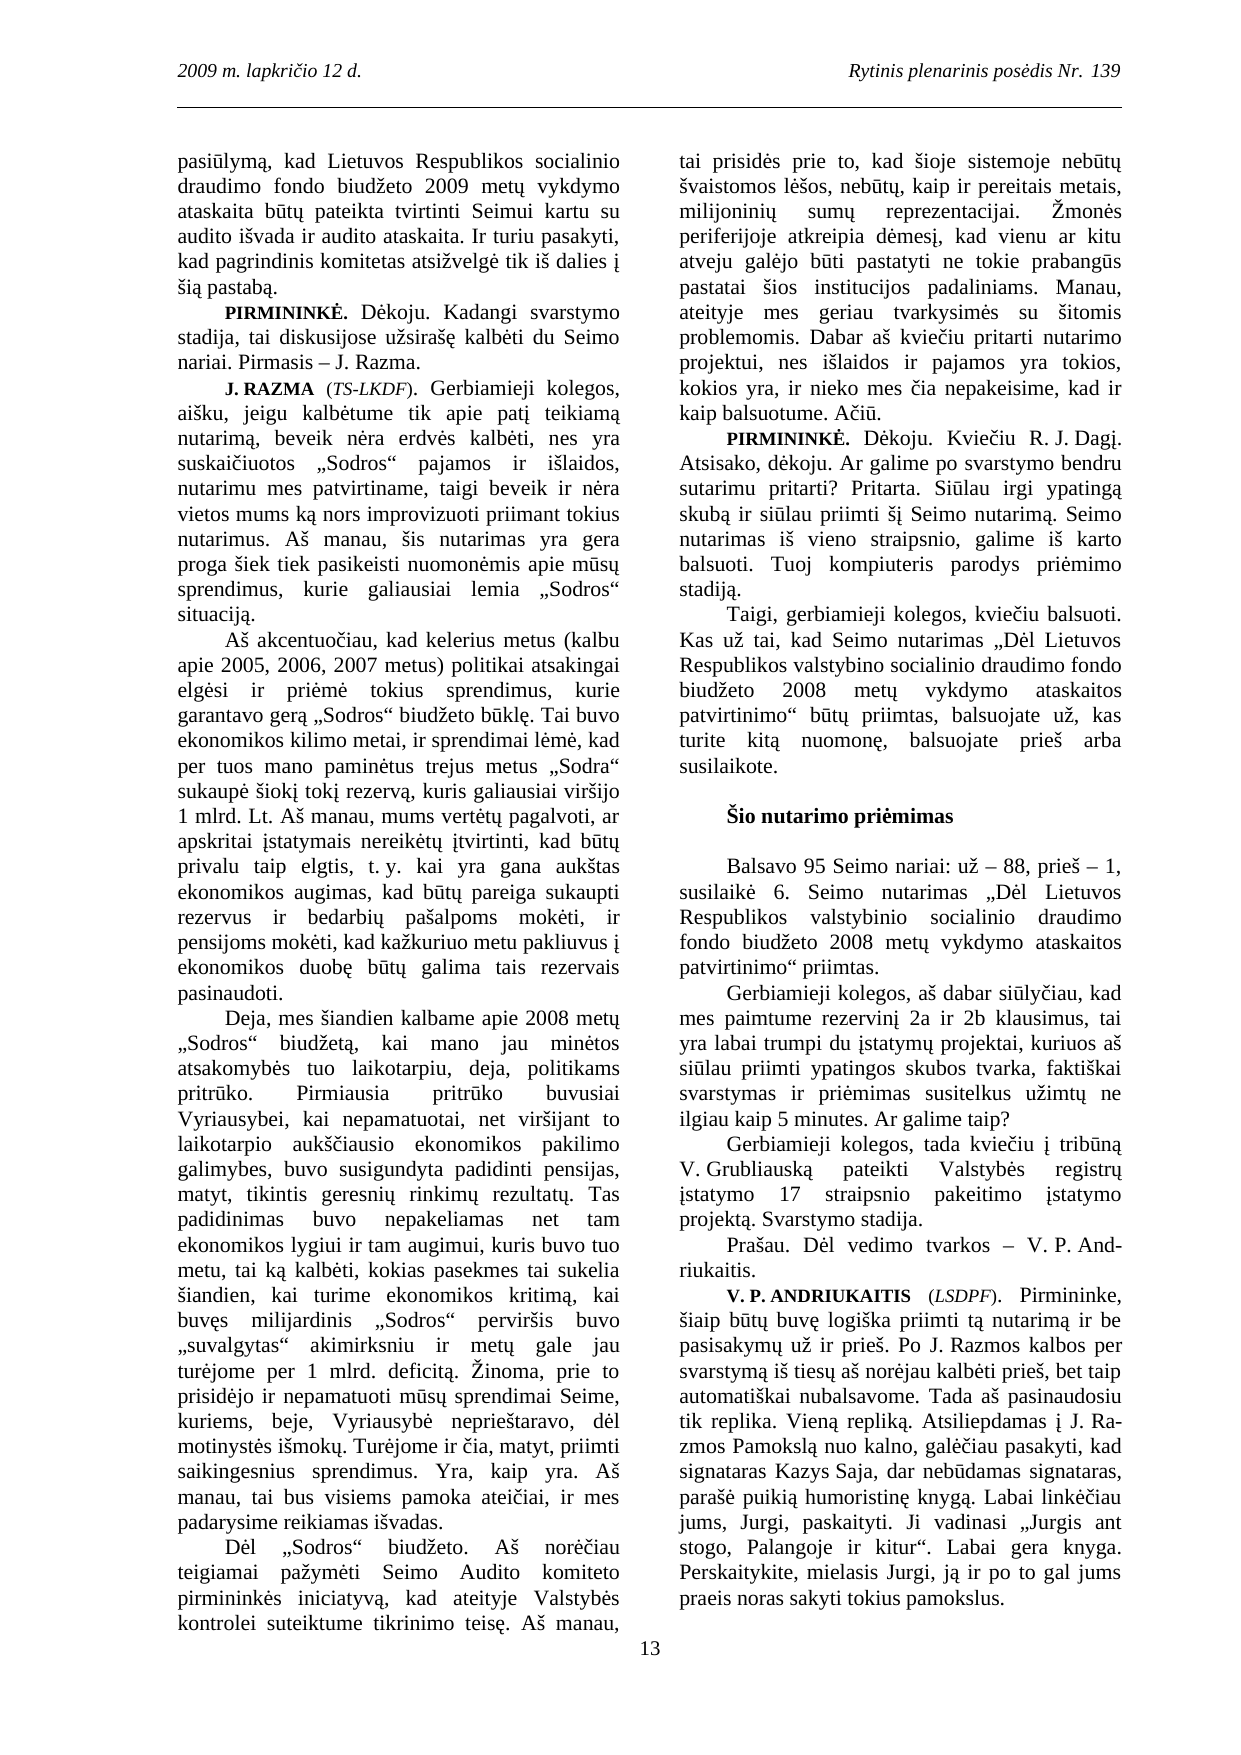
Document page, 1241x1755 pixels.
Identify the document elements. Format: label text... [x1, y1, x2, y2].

text J. RAZMA (TS-LKDF). Gerbiamieji kolegos, aišku, jeigu kalbėtume tik apie patį teikiamą nutarimą, beveik nėra erdvės kalbėti, nes yra suskaičiuotos „Sodros“ pajamos ir išlaidos, nutarimu mes patvirtiname, taigi beveik ir nėra vietos mums ką nors improvizuoti priimant tokius nutarimus. Aš manau, šis nutarimas yra gera proga šiek tiek pasikeisti nuomonėmis apie mūsų sprendimus, kurie galiausiai lemia „Sodros“ situaciją. [177, 374, 620, 627]
text Gerbiamieji kolegos, aš dabar siūlyčiau, kad mes paimtume rezervinį 2a ir 2b klausimus, tai yra labai trumpi du įstatymų projektai, kuriuos aš siūlau priimti ypatingos skubos tvarka, faktiškai svarstymas ir priėmimas susitelkus užimtų ne ilgiau kaip 5 minutes. Ar galime taip? [679, 979, 1122, 1131]
text Šio nutarimo priėmimas [679, 803, 1122, 828]
text Aš akcentuočiau, kad kelerius metus (kalbu apie 2005, 2006, 2007 metus) politikai atsakingai elgėsi ir priėmė tokius sprendimus, kurie garantavo gerą „Sodros“ biudžeto būklę. Tai buvo ekonomikos kilimo metai, ir sprendimai lėmė, kad per tuos mano paminėtus trejus metus „Sodra“ sukaupė šiokį tokį rezervą, kuris galiausiai viršijo 1 mlrd. Lt. Aš manau, mums vertėtų pagalvoti, ar apskritai įstatymais nereikėtų įtvirtinti, kad būtų privalu taip elgtis, t. y. kai yra gana aukštas ekonomikos augimas, kad būtų pareiga sukaupti rezervus ir bedarbių pašalpoms mokėti, ir pensijoms mokėti, kad kažkuriuo metu pakliuvus į ekonomikos duobę būtų galima tais rezervais pasinaudoti. [177, 627, 620, 1005]
text pasiūlymą, kad Lietuvos Respublikos socialinio draudimo fondo biudžeto 2009 metų vykdymo ataskaita būtų pateikta tvirtinti Seimui kartu su audito išvada ir audito ataskaita. Ir turiu pasakyti, kad pagrindinis komitetas atsižvelgė tik iš dalies į šią pastabą. [177, 148, 620, 299]
text tai prisidės prie to, kad šioje sistemoje nebūtų švaistomos lėšos, nebūtų, kaip ir pereitais metais, milijoninių sumų reprezentacijai. Žmonės periferijoje atkreipia dėmesį, kad vienu ar kitu atveju galėjo būti pastatyti ne tokie prabangūs pastatai šios institucijos padaliniams. Manau, ateityje mes geriau tvarkysimės su šitomis problemomis. Dabar aš kviečiu pritarti nutarimo projektui, nes išlaidos ir pajamos yra tokios, kokios yra, ir nieko mes čia nepakeisime, kad ir kaip balsuotume. Ačiū. [679, 148, 1122, 425]
text Deja, mes šiandien kalbame apie 2008 metų „Sodros“ biudžetą, kai mano jau minėtos atsakomybės tuo laikotarpiu, deja, politikams pritrūko. Pirmiausia pritrūko buvusiai Vyriausybei, kai nepamatuotai, net viršijant to laikotarpio aukščiausio ekonomikos pakilimo galimybes, buvo susigundyta padidinti pensijas, matyt, tikintis geresnių rinkimų rezultatų. Tas padidinimas buvo nepakeliamas net tam ekonomikos lygiui ir tam augimui, kuris buvo tuo metu, tai ką kalbėti, kokias pasekmes tai sukelia šiandien, kai turime ekonomikos kritimą, kai buvęs milijardinis „Sodros“ perviršis buvo „suvalgytas“ akimirksniu ir metų gale jau turėjome per 1 mlrd. deficitą. Žinoma, prie to prisidėjo ir nepamatuoti mūsų sprendimai Seime, kuriems, beje, Vyriausybė neprieštaravo, dėl motinystės išmokų. Turėjome ir čia, matyt, priimti saikingesnius sprendimus. Yra, kaip yra. Aš manau, tai bus visiems pamoka ateičiai, ir mes padarysime reikiamas išvadas. [177, 1005, 620, 1534]
text Dėl „Sodros“ biudžeto. Aš norėčiau teigiamai pažymėti Seimo Audito komiteto pirmininkės iniciatyvą, kad ateityje Valstybės kontrolei suteiktume tikrinimo teisę. Aš manau, [177, 1534, 620, 1635]
text V. P. ANDRIUKAITIS (LSDPF). Pirmininke, šiaip būtų buvę logiška priimti tą nutarimą ir be pasisakymų už ir prieš. Po J. Razmos kalbos per svarstymą iš tiesų aš norėjau kalbėti prieš, bet taip automatiškai nubalsavome. Tada aš pasinaudosiu tik replika. Vieną repliką. Atsiliepdamas į J. Ra­zmos Pamokslą nuo kalno, galėčiau pasakyti, kad signataras Kazys Saja, dar nebūdamas signataras, parašė puikią humoristinę knygą. Labai linkėčiau jums, Jurgi, paskaityti. Ji vadinasi „Jurgis ant stogo, Palangoje ir kitur“. Labai gera knyga. Perskaitykite, mielasis Jurgi, ją ir po to gal jums praeis noras sakyti tokius pamokslus. [679, 1282, 1122, 1610]
text Taigi, gerbiamieji kolegos, kviečiu balsuoti. Kas už tai, kad Seimo nutarimas „Dėl Lietuvos Respublikos valstybino socialinio draudimo fondo biudžeto 2008 metų vykdymo ataskaitos patvirtinimo“ būtų priimtas, balsuojate už, kas turite kitą nuomonę, balsuojate prieš arba susilaikote. [679, 601, 1122, 778]
text PIRMININKĖ. Dėkoju. Kviečiu R. J. Dagį. Atsisako, dėkoju. Ar galime po svarstymo bendru sutarimu pritarti? Pritarta. Siūlau irgi ypatingą skubą ir siūlau priimti šį Seimo nutarimą. Seimo nutarimas iš vieno straipsnio, galime iš karto balsuoti. Tuoj kompiuteris parodys priėmimo stadiją. [679, 425, 1122, 601]
text Balsavo 95 Seimo nariai: už – 88, prieš – 1, susilaikė 6. Seimo nutarimas „Dėl Lietuvos Respublikos valstybinio socialinio draudimo fondo biudžeto 2008 metų vykdymo ataskaitos patvirtinimo“ priimtas. [679, 853, 1122, 979]
text Gerbiamieji kolegos, tada kviečiu į tribūną V. Grubliauską pateikti Valstybės registrų įstatymo 17 straipsnio pakeitimo įstatymo projektą. Svarstymo stadija. [679, 1131, 1122, 1232]
text Prašau. Dėl vedimo tvarkos – V. P. And­riukaitis. [679, 1232, 1122, 1282]
text PIRMININKĖ. Dėkoju. Kadangi svarstymo stadija, tai diskusijose užsirašę kalbėti du Seimo nariai. Pirmasis – J. Razma. [177, 299, 620, 374]
